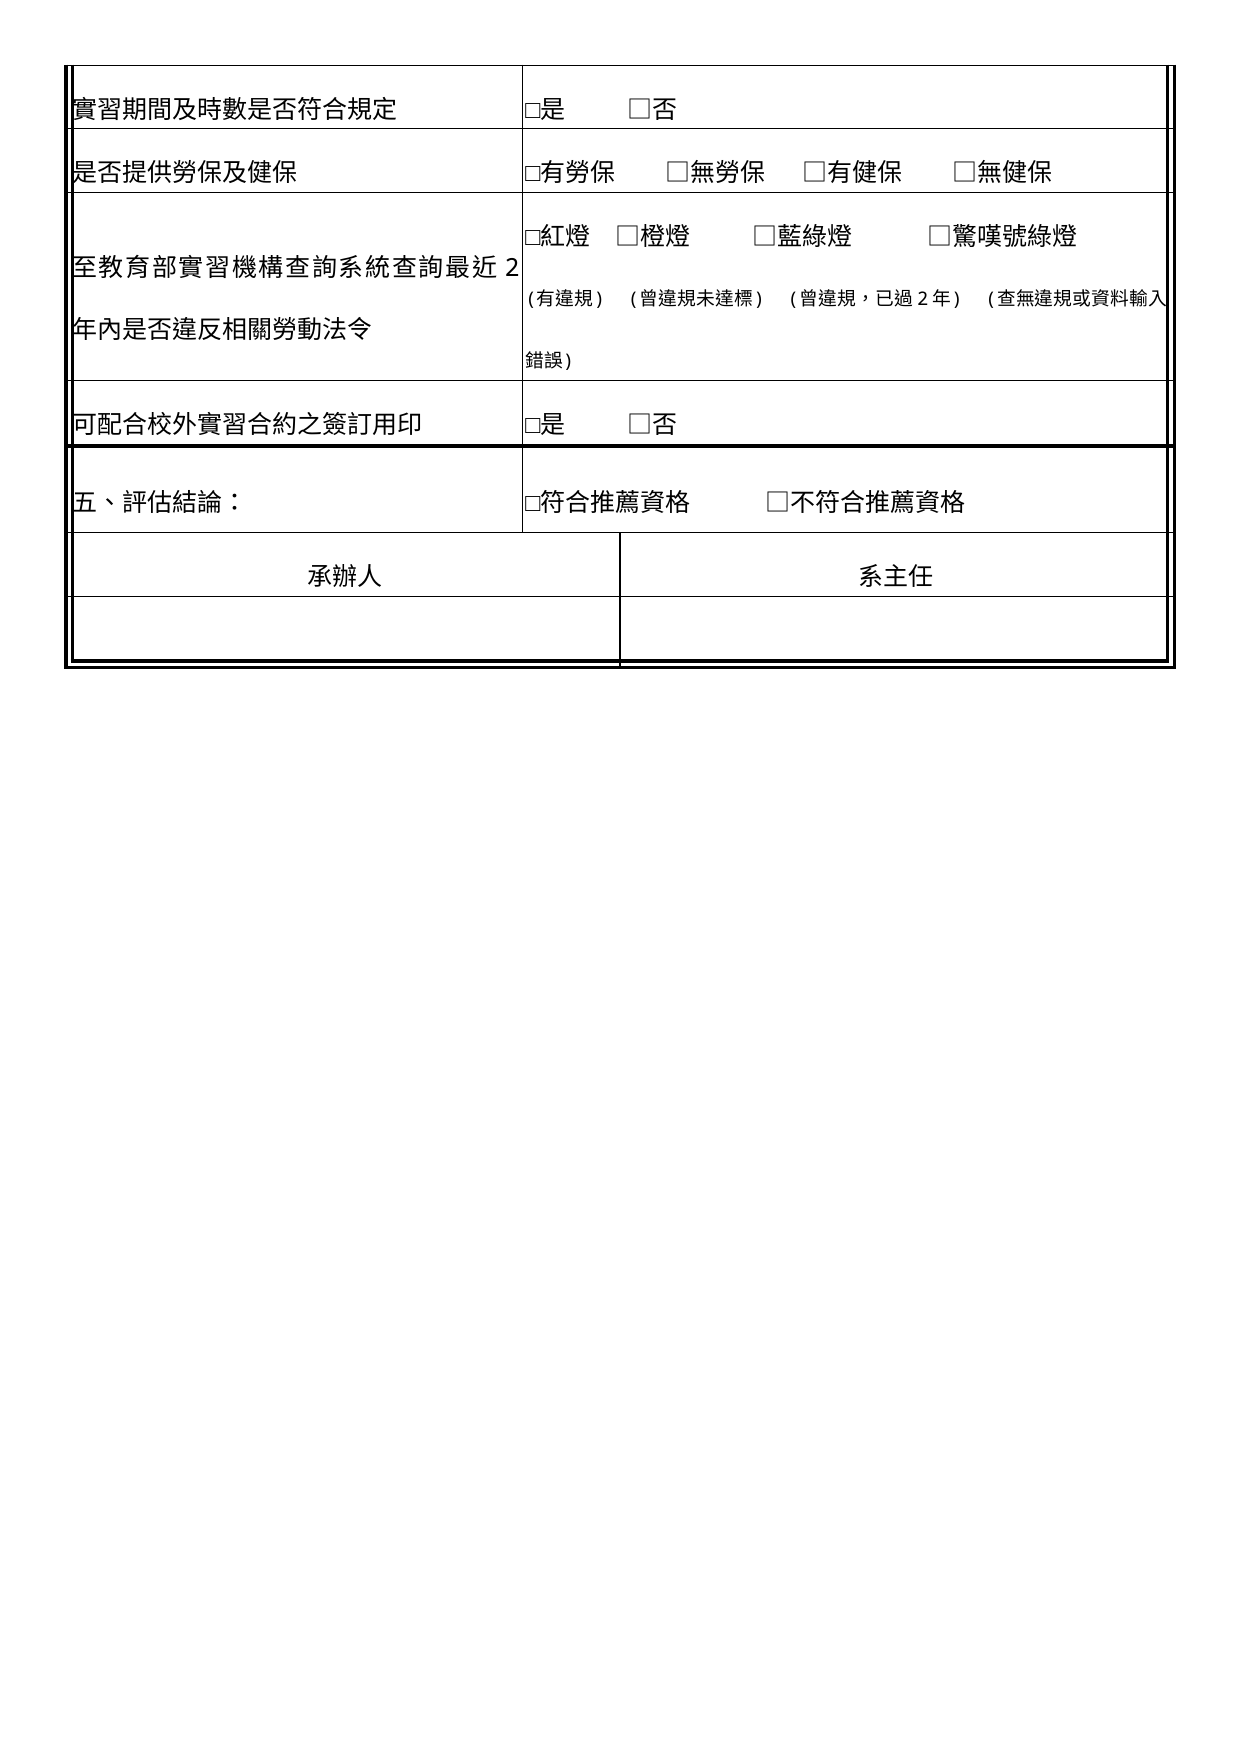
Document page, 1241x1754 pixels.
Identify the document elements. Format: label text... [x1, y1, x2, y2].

table_cell □紅燈 □橙燈 □藍綠燈 □驚嘆號綠燈 (有違規) (曾違規未達標) (曾違規，已過2年) (查無違規或資料輸入錯誤) [523, 193, 1166, 380]
table_cell □是 □否 [523, 66, 1166, 128]
table_cell 實習期間及時數是否符合規定 [74, 66, 522, 128]
table_cell 五、評估結論： [74, 448, 522, 532]
table_cell □是 □否 [523, 381, 1166, 444]
table_cell 系主任 [621, 533, 1166, 596]
table_cell 可配合校外實習合約之簽訂用印 [74, 381, 522, 444]
table_cell 至教育部實習機構查詢系統查詢最近2年內是否違反相關勞動法令 [74, 193, 522, 380]
table_cell 是否提供勞保及健保 [74, 129, 522, 192]
table_cell □有勞保 □無勞保 □有健保 □無健保 [523, 129, 1166, 192]
table_cell [621, 597, 1166, 659]
table_cell [74, 597, 619, 659]
table_cell □符合推薦資格 □不符合推薦資格 [523, 448, 1166, 532]
table_cell 承辦人 [74, 533, 619, 596]
